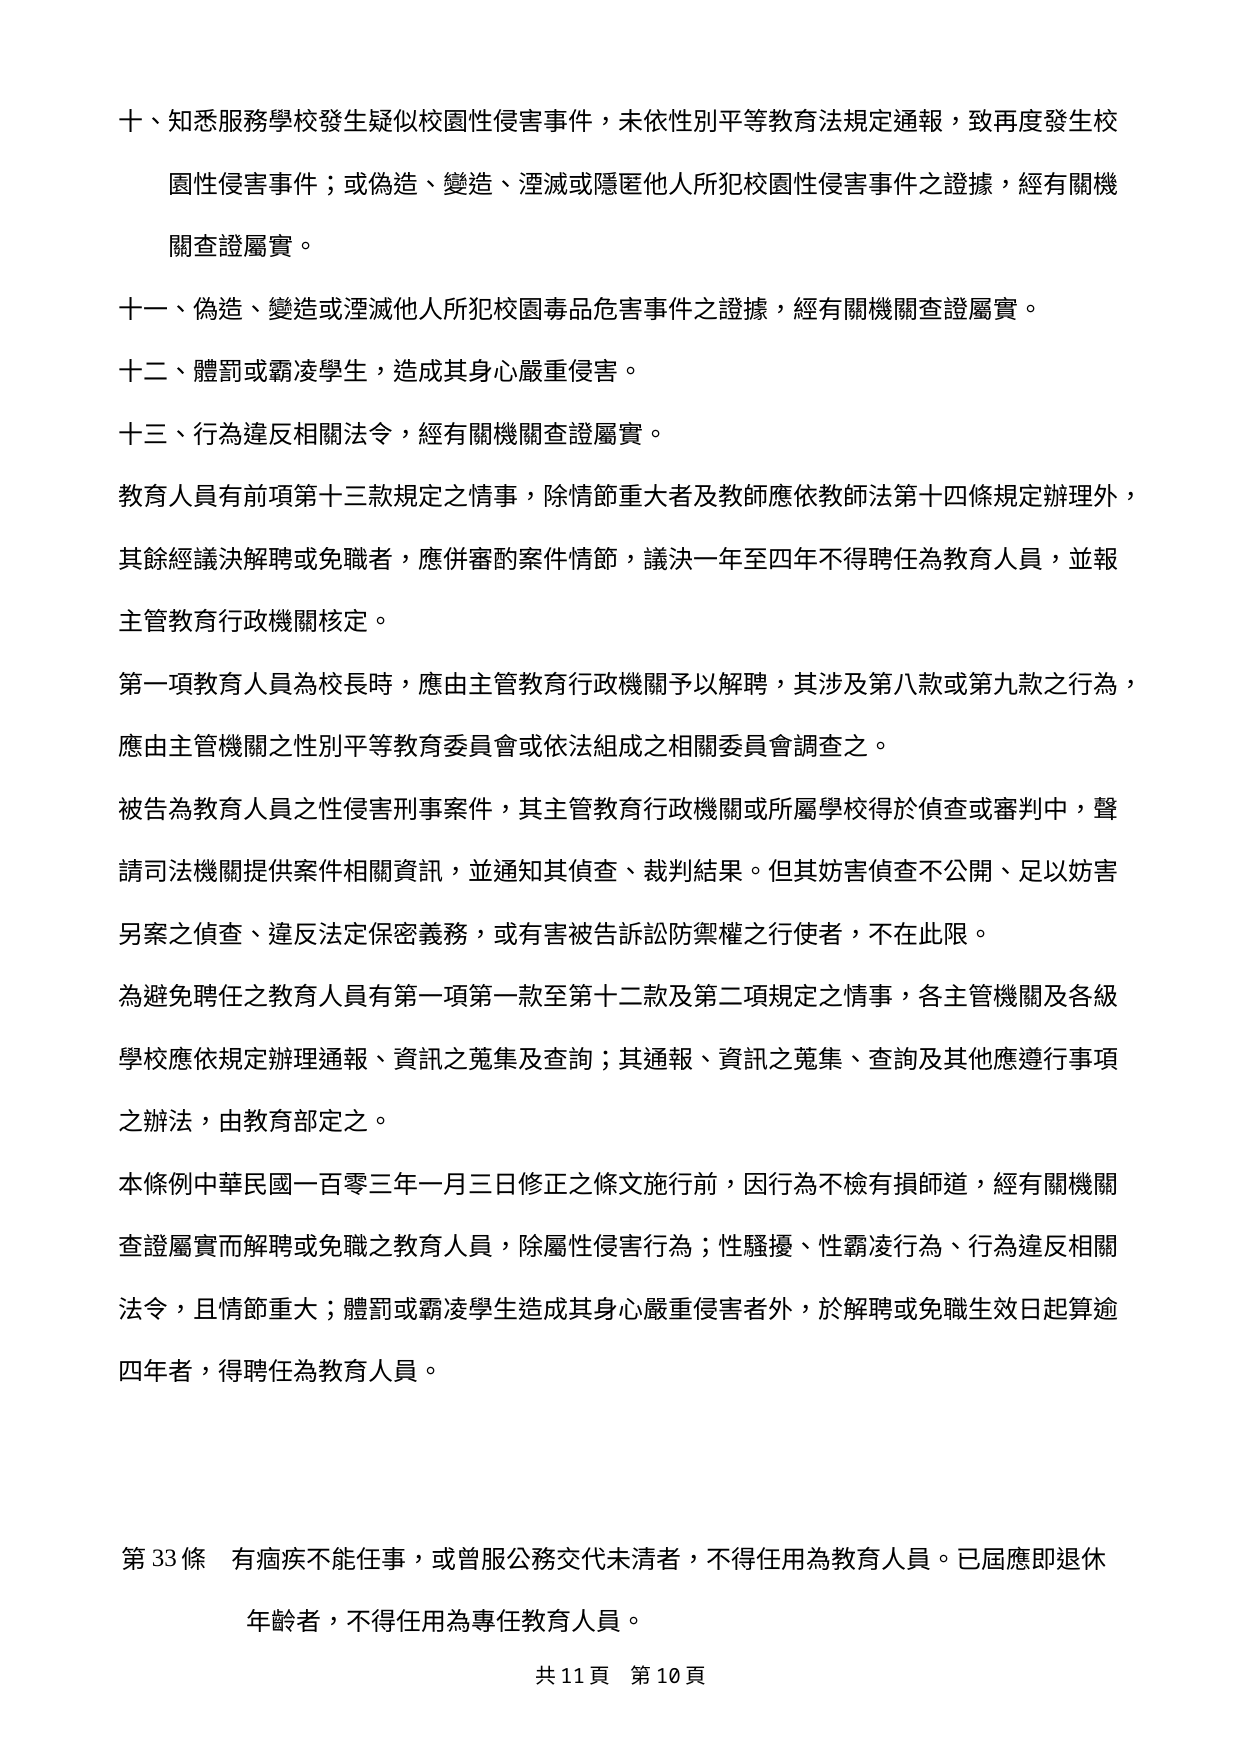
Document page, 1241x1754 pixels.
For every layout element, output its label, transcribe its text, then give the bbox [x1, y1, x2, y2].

text 第33條 有痼疾不能任事，或曾服公務交代未清者，不得任用為教育人員。已屆應即退休年齡者，不得任用為專任教育人員。 [122, 1516, 1122, 1641]
text 十一、偽造、變造或湮滅他人所犯校園毒品危害事件之證據，經有關機關查證屬實。 [118, 266, 1122, 328]
text 十二、體罰或霸凌學生，造成其身心嚴重侵害。 [118, 328, 1122, 391]
text 教育人員有前項第十三款規定之情事，除情節重大者及教師應依教師法第十四條規定辦理外，其餘經議決解聘或免職者，應併審酌案件情節，議決一年至四年不得聘任為教育人員，並報主管教育行政機關核定。 [118, 453, 1122, 641]
text 為避免聘任之教育人員有第一項第一款至第十二款及第二項規定之情事，各主管機關及各級學校應依規定辦理通報、資訊之蒐集及查詢；其通報、資訊之蒐集、查詢及其他應遵行事項之辦法，由教育部定之。 [118, 953, 1122, 1141]
text 本條例中華民國一百零三年一月三日修正之條文施行前，因行為不檢有損師道，經有關機關查證屬實而解聘或免職之教育人員，除屬性侵害行為；性騷擾、性霸凌行為、行為違反相關法令，且情節重大；體罰或霸凌學生造成其身心嚴重侵害者外，於解聘或免職生效日起算逾四年者，得聘任為教育人員。 [118, 1141, 1122, 1391]
text 被告為教育人員之性侵害刑事案件，其主管教育行政機關或所屬學校得於偵查或審判中，聲請司法機關提供案件相關資訊，並通知其偵查、裁判結果。但其妨害偵查不公開、足以妨害另案之偵查、違反法定保密義務，或有害被告訴訟防禦權之行使者，不在此限。 [118, 766, 1122, 953]
text 十、知悉服務學校發生疑似校園性侵害事件，未依性別平等教育法規定通報，致再度發生校園性侵害事件；或偽造、變造、湮滅或隱匿他人所犯校園性侵害事件之證據，經有關機關查證屬實。 [118, 78, 1122, 266]
text 第一項教育人員為校長時，應由主管教育行政機關予以解聘，其涉及第八款或第九款之行為，應由主管機關之性別平等教育委員會或依法組成之相關委員會調查之。 [118, 641, 1122, 766]
text 十三、行為違反相關法令，經有關機關查證屬實。 [118, 391, 1122, 453]
